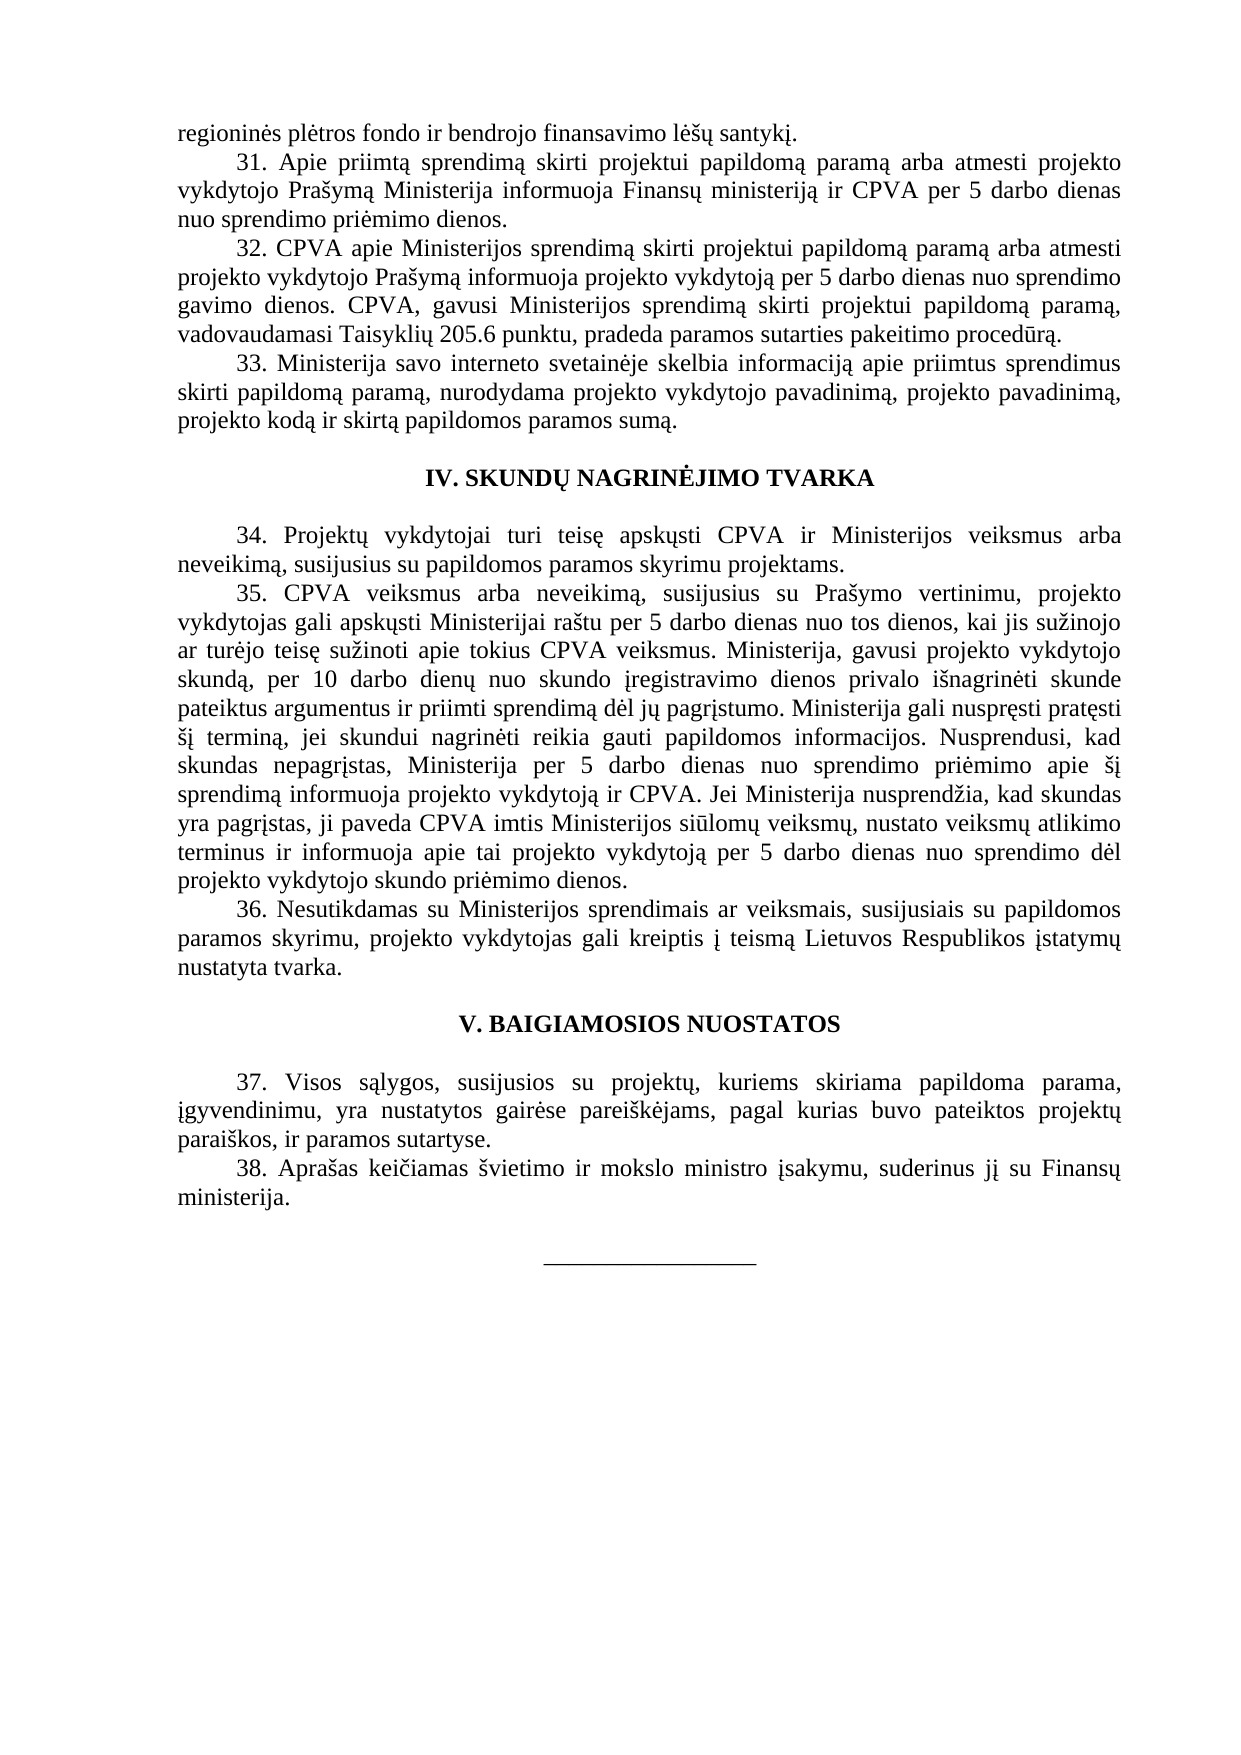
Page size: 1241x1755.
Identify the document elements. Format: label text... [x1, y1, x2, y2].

text IV. SKUNDŲ NAGRINĖJIMO TVARKA [177, 463, 1122, 492]
text 31. Apie priimtą sprendimą skirti projektui papildomą paramą arba atmesti projekto vykdytojo Prašymą Ministerija informuoja Finansų ministeriją ir CPVA per 5 darbo dienas nuo sprendimo priėmimo dienos. [177, 147, 1122, 233]
text V. BAIGIAMOSIOS NUOSTATOS [177, 1009, 1122, 1038]
text 35. CPVA veiksmus arba neveikimą, susijusius su Prašymo vertinimu, projekto vykdytojas gali apskųsti Ministerijai raštu per 5 darbo dienas nuo tos dienos, kai jis sužinojo ar turėjo teisę sužinoti apie tokius CPVA veiksmus. Ministerija, gavusi projekto vykdytojo skundą, per 10 darbo dienų nuo skundo įregistravimo dienos privalo išnagrinėti skunde pateiktus argumentus ir priimti sprendimą dėl jų pagrįstumo. Ministerija gali nuspręsti pratęsti šį terminą, jei skundui nagrinėti reikia gauti papildomos informacijos. Nusprendusi, kad skundas nepagrįstas, Ministerija per 5 darbo dienas nuo sprendimo priėmimo apie šį sprendimą informuoja projekto vykdytoją ir CPVA. Jei Ministerija nusprendžia, kad skundas yra pagrįstas, ji paveda CPVA imtis Ministerijos siūlomų veiksmų, nustato veiksmų atlikimo terminus ir informuoja apie tai projekto vykdytoją per 5 darbo dienas nuo sprendimo dėl projekto vykdytojo skundo priėmimo dienos. [177, 578, 1122, 894]
text 38. Aprašas keičiamas švietimo ir mokslo ministro įsakymu, suderinus jį su Finansų ministerija. [177, 1153, 1122, 1211]
text 34. Projektų vykdytojai turi teisę apskųsti CPVA ir Ministerijos veiksmus arba neveikimą, susijusius su papildomos paramos skyrimu projektams. [177, 521, 1122, 578]
text _________________ [177, 1239, 1122, 1268]
text 37. Visos sąlygos, susijusios su projektų, kuriems skiriama papildoma parama, įgyvendinimu, yra nustatytos gairėse pareiškėjams, pagal kurias buvo pateiktos projektų paraiškos, ir paramos sutartyse. [177, 1067, 1122, 1153]
text 36. Nesutikdamas su Ministerijos sprendimais ar veiksmais, susijusiais su papildomos paramos skyrimu, projekto vykdytojas gali kreiptis į teismą Lietuvos Respublikos įstatymų nustatyta tvarka. [177, 894, 1122, 981]
text 33. Ministerija savo interneto svetainėje skelbia informaciją apie priimtus sprendimus skirti papildomą paramą, nurodydama projekto vykdytojo pavadinimą, projekto pavadinimą, projekto kodą ir skirtą papildomos paramos sumą. [177, 348, 1122, 434]
text regioninės plėtros fondo ir bendrojo finansavimo lėšų santykį. [177, 118, 1122, 147]
text 32. CPVA apie Ministerijos sprendimą skirti projektui papildomą paramą arba atmesti projekto vykdytojo Prašymą informuoja projekto vykdytoją per 5 darbo dienas nuo sprendimo gavimo dienos. CPVA, gavusi Ministerijos sprendimą skirti projektui papildomą paramą, vadovaudamasi Taisyklių 205.6 punktu, pradeda paramos sutarties pakeitimo procedūrą. [177, 233, 1122, 348]
